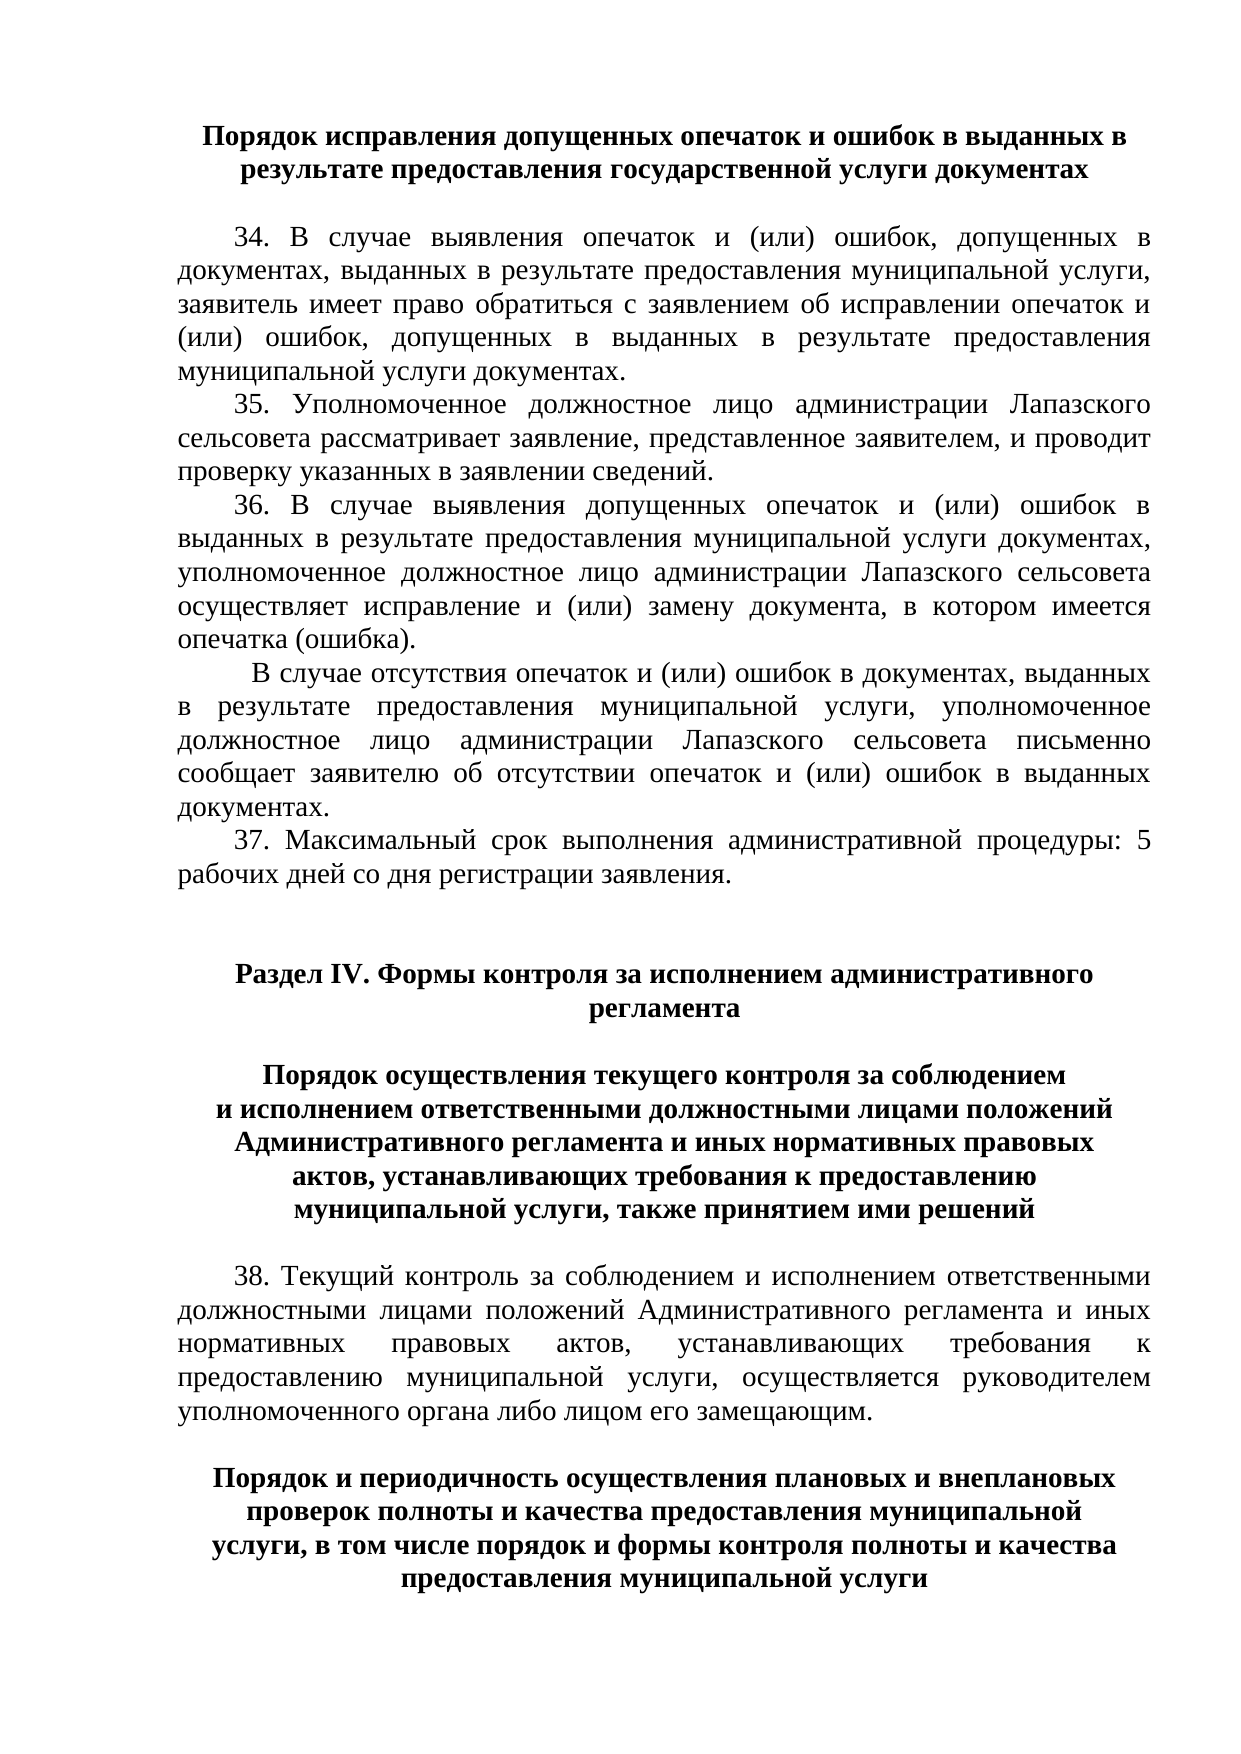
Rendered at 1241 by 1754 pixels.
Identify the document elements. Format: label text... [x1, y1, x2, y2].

title актов, устанавливающих требования к предоставлению [177, 1158, 1152, 1191]
title и исполнением ответственными должностными лицами положений [177, 1091, 1152, 1124]
text 36. В случае выявления допущенных опечаток и (или) ошибок в выданных в результате предоставления муниципальной услуги документах, уполномоченное должностное лицо администрации Лапазского сельсовета осуществляет исправление и (или) замену документа, в котором имеется опечатка (ошибка). [177, 487, 1152, 655]
text В случае отсутствия опечаток и (или) ошибок в документах, выданных в результате предоставления муниципальной услуги, уполномоченное должностное лицо администрации Лапазского сельсовета письменно сообщает заявителю об отсутствии опечаток и (или) ошибок в выданных документах. [177, 655, 1152, 822]
text 38. Текущий контроль за соблюдением и исполнением ответственными должностными лицами положений Административного регламента и иных нормативных правовых актов, устанавливающих требования к предоставлению муниципальной услуги, осуществляется руководителем уполномоченного органа либо лицом его замещающим. [177, 1258, 1152, 1426]
title Административного регламента и иных нормативных правовых [177, 1124, 1152, 1158]
text 34. В случае выявления опечаток и (или) ошибок, допущенных в документах, выданных в результате предоставления муниципальной услуги, заявитель имеет право обратиться с заявлением об исправлении опечаток и (или) ошибок, допущенных в выданных в результате предоставления муниципальной услуги документах. [177, 219, 1152, 386]
title Порядок осуществления текущего контроля за соблюдением [177, 1057, 1152, 1091]
text 37. Максимальный срок выполнения административной процедуры: 5 рабочих дней со дня регистрации заявления. [177, 822, 1152, 889]
title Раздел IV. Формы контроля за исполнением административного регламента [177, 957, 1152, 1024]
text 35. Уполномоченное должностное лицо администрации Лапазского сельсовета рассматривает заявление, представленное заявителем, и проводит проверку указанных в заявлении сведений. [177, 386, 1152, 487]
title муниципальной услуги, также принятием ими решений [177, 1191, 1152, 1225]
title Порядок и периодичность осуществления плановых и внеплановых [177, 1460, 1152, 1493]
text Порядок исправления допущенных опечаток и ошибок в выданных в результате предоставления государственной услуги документах [177, 118, 1152, 185]
title проверок полноты и качества предоставления муниципальной [177, 1493, 1152, 1527]
title услуги, в том числе порядок и формы контроля полноты и качества предоставления муниципальной услуги [177, 1527, 1152, 1594]
